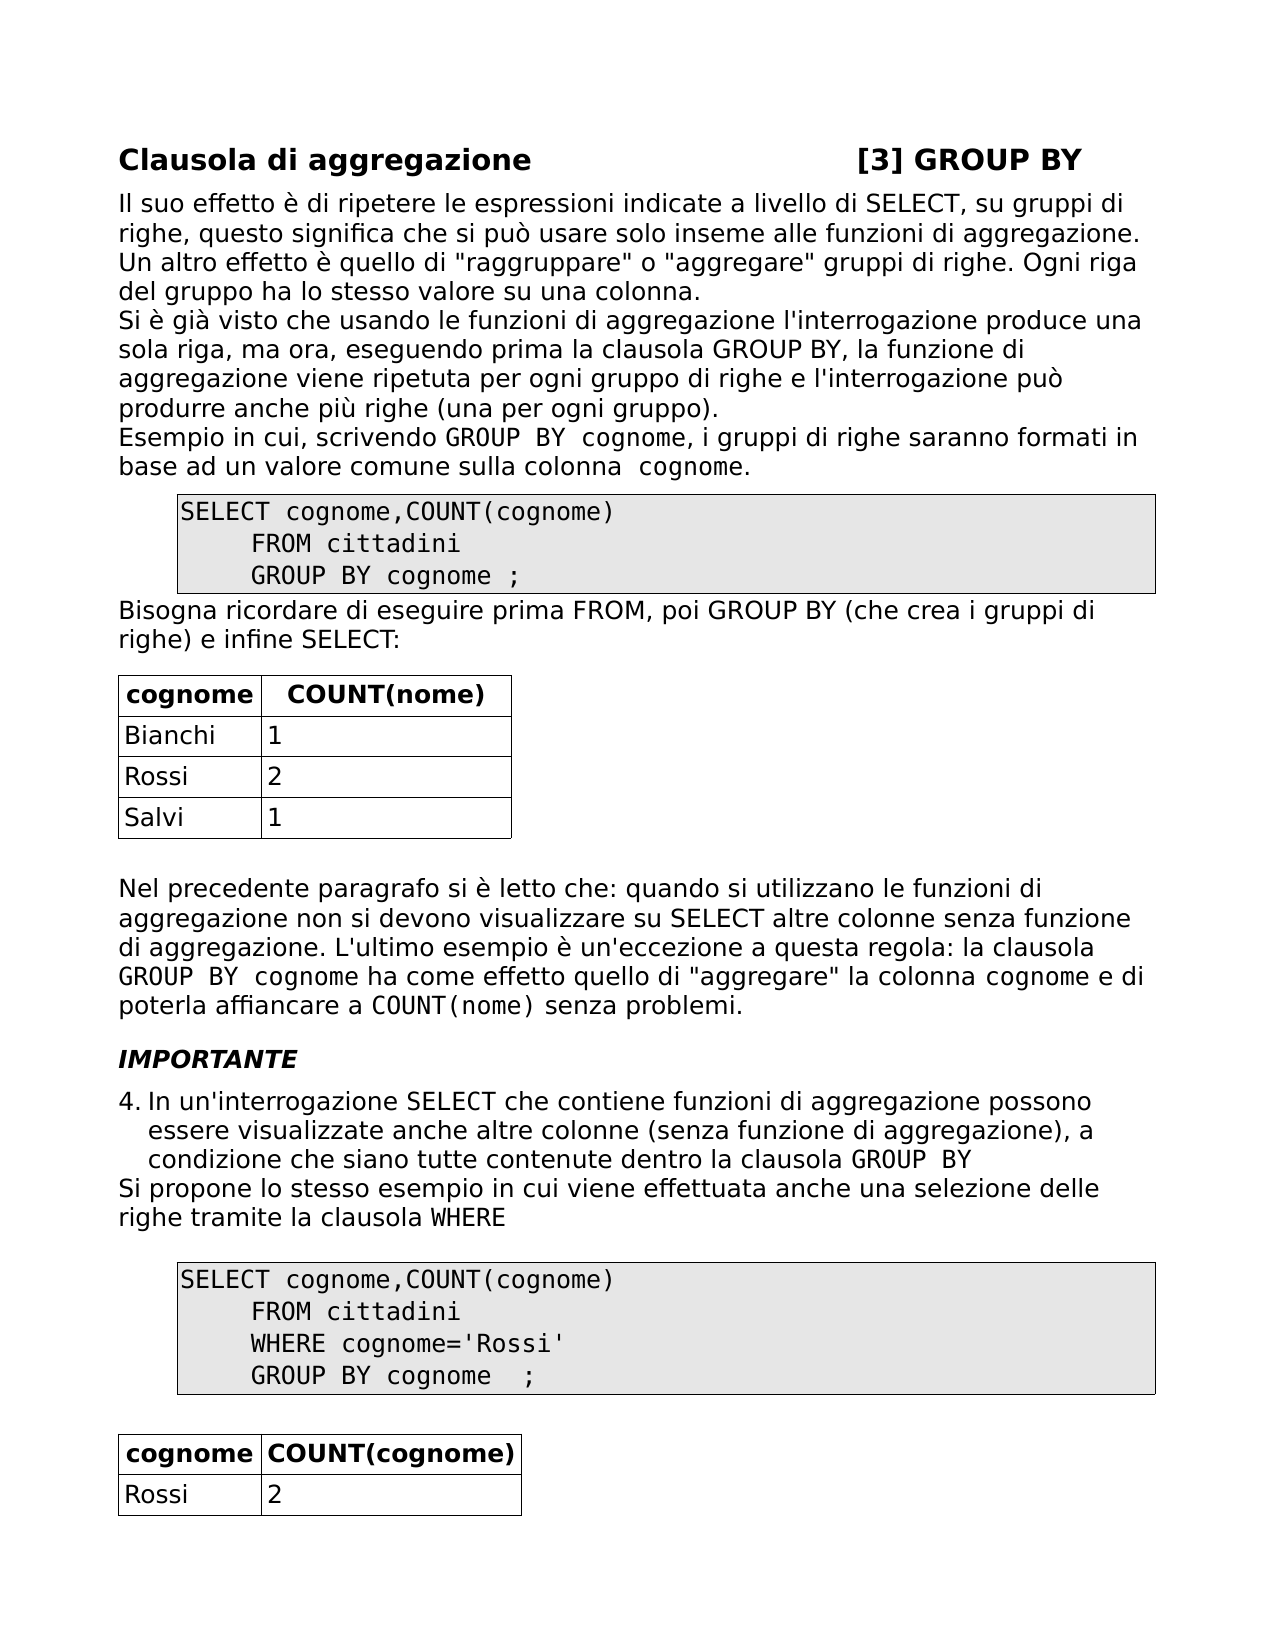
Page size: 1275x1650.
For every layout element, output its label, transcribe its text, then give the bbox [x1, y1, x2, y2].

table_cell Bianchi [119, 717, 261, 756]
table_header cognome [119, 1435, 261, 1474]
table_cell Rossi [119, 1475, 261, 1515]
table_cell 1 [262, 798, 511, 838]
text SELECT cognome,COUNT(cognome) [178, 1263, 1155, 1294]
text SELECT cognome,COUNT(cognome) [178, 495, 1155, 526]
text Nel precedente paragrafo si è letto che: quando si utilizzano le funzioni di aggregazione non si devono visualizzare su SELECT altre colonne senza funzione di aggregazione. L'ultimo esempio è un'eccezione a questa regola: la clausola GROUP BY cognome ha come effetto quello di "aggregare" la colonna cognome e di poterla affiancare a COUNT(nome) senza problemi. [118, 874, 1157, 1020]
text Il suo effetto è di ripetere le espressioni indicate a livello di SELECT, su gruppi di righe, questo significa che si può usare solo inseme alle funzioni di aggregazione. [118, 189, 1157, 248]
text FROM cittadini [178, 1294, 1155, 1326]
table_cell Rossi [119, 757, 261, 797]
table_header COUNT(nome) [262, 676, 511, 716]
text Un altro effetto è quello di "raggruppare" o "aggregare" gruppi di righe. Ogni riga del gruppo ha lo stesso valore su una colonna. [118, 248, 1157, 306]
text GROUP BY cognome ; [178, 558, 1155, 593]
subtitle Clausola di aggregazione [3] GROUP BY [118, 143, 1157, 177]
table_cell 2 [262, 1475, 521, 1515]
table_header cognome [119, 676, 261, 716]
text Esempio in cui, scrivendo GROUP BY cognome, i gruppi di righe saranno formati in base ad un valore comune sulla colonna cognome. [118, 423, 1157, 481]
table_cell 1 [262, 717, 511, 756]
text WHERE cognome='Rossi' [178, 1326, 1155, 1358]
text Bisogna ricordare di eseguire prima FROM, poi GROUP BY (che crea i gruppi di righe) e infine SELECT: [118, 597, 1157, 655]
table_cell Salvi [119, 798, 261, 838]
text GROUP BY cognome ; [178, 1358, 1155, 1394]
table_header COUNT(cognome) [262, 1435, 521, 1474]
subtitle IMPORTANTE [118, 1045, 1157, 1074]
text FROM cittadini [178, 526, 1155, 558]
text Si è già visto che usando le funzioni di aggregazione l'interrogazione produce una sola riga, ma ora, eseguendo prima la clausola GROUP BY, la funzione di aggregazione viene ripetuta per ogni gruppo di righe e l'interrogazione può produrre anche più righe (una per ogni gruppo). [118, 306, 1157, 423]
text Si propone lo stesso esempio in cui viene effettuata anche una selezione delle righe tramite la clausola WHERE [118, 1174, 1157, 1233]
list In un'interrogazione SELECT che contiene funzioni di aggregazione possono essere visualizzate anche altre colonne (senza funzione di aggregazione), a condizione che siano tutte contenute dentro la clausola GROUP BY [118, 1087, 1157, 1174]
table_cell 2 [262, 757, 511, 797]
